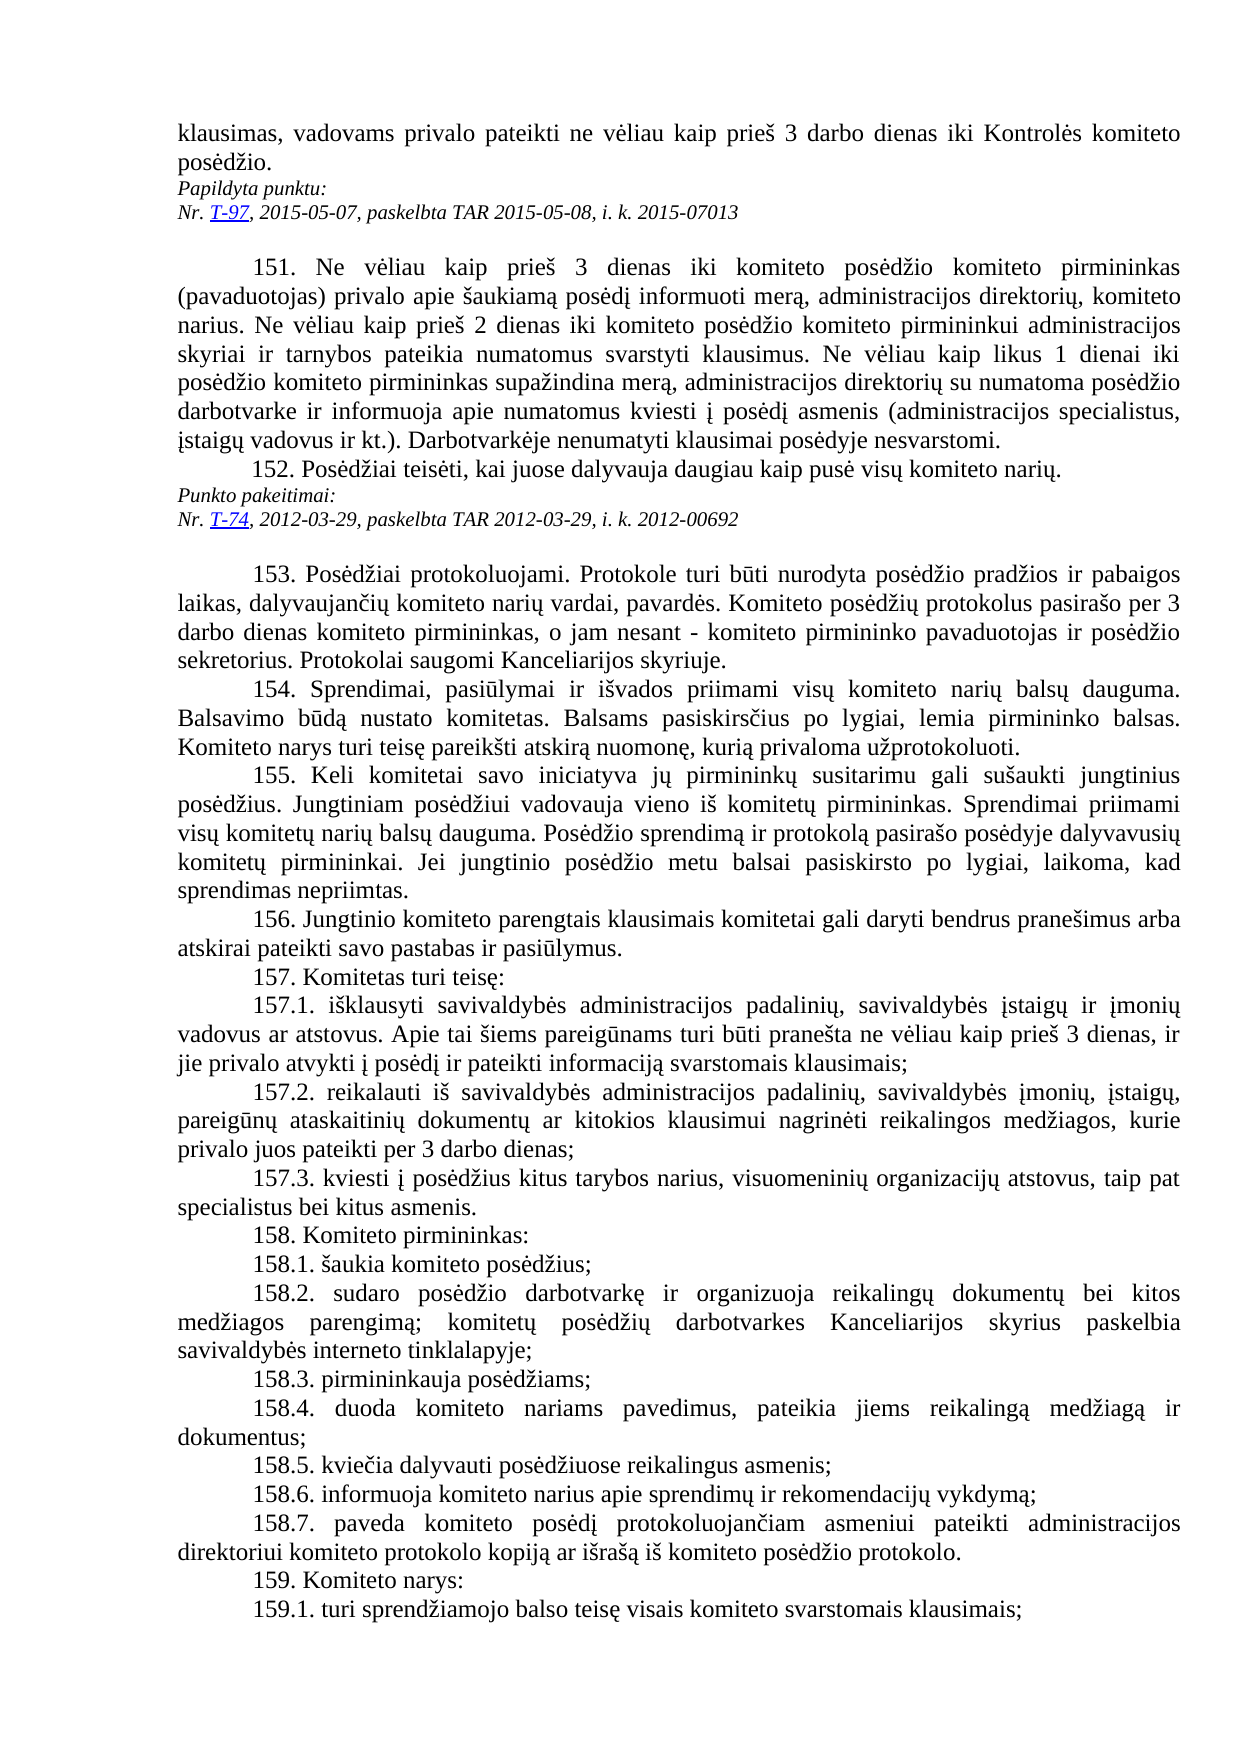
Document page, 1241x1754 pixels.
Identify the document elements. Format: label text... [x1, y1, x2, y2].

text 158.1. šaukia komiteto posėdžius; [177, 1249, 1181, 1278]
text Punkto pakeitimai: [177, 482, 1181, 507]
text 158. Komiteto pirmininkas: [177, 1221, 1181, 1249]
text 159. Komiteto narys: [177, 1566, 1181, 1594]
text 156. Jungtinio komiteto parengtais klausimais komitetai gali daryti bendrus pranešimus arba atskirai pateikti savo pastabas ir pasiūlymus. [177, 904, 1181, 962]
text 158.7. paveda komiteto posėdį protokoluojančiam asmeniui pateikti administracijos direktoriui komiteto protokolo kopiją ar išrašą iš komiteto posėdžio protokolo. [177, 1508, 1181, 1566]
text 158.6. informuoja komiteto narius apie sprendimų ir rekomendacijų vykdymą; [177, 1479, 1181, 1508]
text 154. Sprendimai, pasiūlymai ir išvados priimami visų komiteto narių balsų dauguma. Balsavimo būdą nustato komitetas. Balsams pasiskirsčius po lygiai, lemia pirmininko balsas. Komiteto narys turi teisę pareikšti atskirą nuomonę, kurią privaloma užprotokoluoti. [177, 674, 1181, 761]
text 159.1. turi sprendžiamojo balso teisę visais komiteto svarstomais klausimais; [177, 1594, 1181, 1623]
text Nr. T-74, 2012-03-29, paskelbta TAR 2012-03-29, i. k. 2012-00692 [177, 507, 1181, 531]
text 158.5. kviečia dalyvauti posėdžiuose reikalingus asmenis; [177, 1451, 1181, 1479]
text 157.1. išklausyti savivaldybės administracijos padalinių, savivaldybės įstaigų ir įmonių vadovus ar atstovus. Apie tai šiems pareigūnams turi būti pranešta ne vėliau kaip prieš 3 dienas, ir jie privalo atvykti į posėdį ir pateikti informaciją svarstomais klausimais; [177, 991, 1181, 1077]
text 157. Komitetas turi teisę: [177, 962, 1181, 991]
text Nr. T-97, 2015-05-07, paskelbta TAR 2015-05-08, i. k. 2015-07013 [177, 200, 1181, 224]
text 155. Keli komitetai savo iniciatyva jų pirmininkų susitarimu gali sušaukti jungtinius posėdžius. Jungtiniam posėdžiui vadovauja vieno iš komitetų pirmininkas. Sprendimai priimami visų komitetų narių balsų dauguma. Posėdžio sprendimą ir protokolą pasirašo posėdyje dalyvavusių komitetų pirmininkai. Jei jungtinio posėdžio metu balsai pasiskirsto po lygiai, laikoma, kad sprendimas nepriimtas. [177, 761, 1181, 904]
text 158.2. sudaro posėdžio darbotvarkę ir organizuoja reikalingų dokumentų bei kitos medžiagos parengimą; komitetų posėdžių darbotvarkes Kanceliarijos skyrius paskelbia savivaldybės interneto tinklalapyje; [177, 1278, 1181, 1364]
text Papildyta punktu: [177, 176, 1181, 200]
text 158.4. duoda komiteto nariams pavedimus, pateikia jiems reikalingą medžiagą ir dokumentus; [177, 1393, 1181, 1451]
text klausimas, vadovams privalo pateikti ne vėliau kaip prieš 3 darbo dienas iki Kontrolės komiteto posėdžio. [177, 118, 1181, 176]
text 153. Posėdžiai protokoluojami. Protokole turi būti nurodyta posėdžio pradžios ir pabaigos laikas, dalyvaujančių komiteto narių vardai, pavardės. Komiteto posėdžių protokolus pasirašo per 3 darbo dienas komiteto pirmininkas, o jam nesant - komiteto pirmininko pavaduotojas ir posėdžio sekretorius. Protokolai saugomi Kanceliarijos skyriuje. [177, 559, 1181, 674]
text 151. Ne vėliau kaip prieš 3 dienas iki komiteto posėdžio komiteto pirmininkas (pavaduotojas) privalo apie šaukiamą posėdį informuoti merą, administracijos direktorių, komiteto narius. Ne vėliau kaip prieš 2 dienas iki komiteto posėdžio komiteto pirmininkui administracijos skyriai ir tarnybos pateikia numatomus svarstyti klausimus. Ne vėliau kaip likus 1 dienai iki posėdžio komiteto pirmininkas supažindina merą, administracijos direktorių su numatoma posėdžio darbotvarke ir informuoja apie numatomus kviesti į posėdį asmenis (administracijos specialistus, įstaigų vadovus ir kt.). Darbotvarkėje nenumatyti klausimai posėdyje nesvarstomi. [177, 252, 1181, 454]
text 157.2. reikalauti iš savivaldybės administracijos padalinių, savivaldybės įmonių, įstaigų, pareigūnų ataskaitinių dokumentų ar kitokios klausimui nagrinėti reikalingos medžiagos, kurie privalo juos pateikti per 3 darbo dienas; [177, 1077, 1181, 1163]
text 158.3. pirmininkauja posėdžiams; [177, 1364, 1181, 1393]
text 157.3. kviesti į posėdžius kitus tarybos narius, visuomeninių organizacijų atstovus, taip pat specialistus bei kitus asmenis. [177, 1163, 1181, 1221]
text 152. Posėdžiai teisėti, kai juose dalyvauja daugiau kaip pusė visų komiteto narių. [177, 454, 1181, 482]
